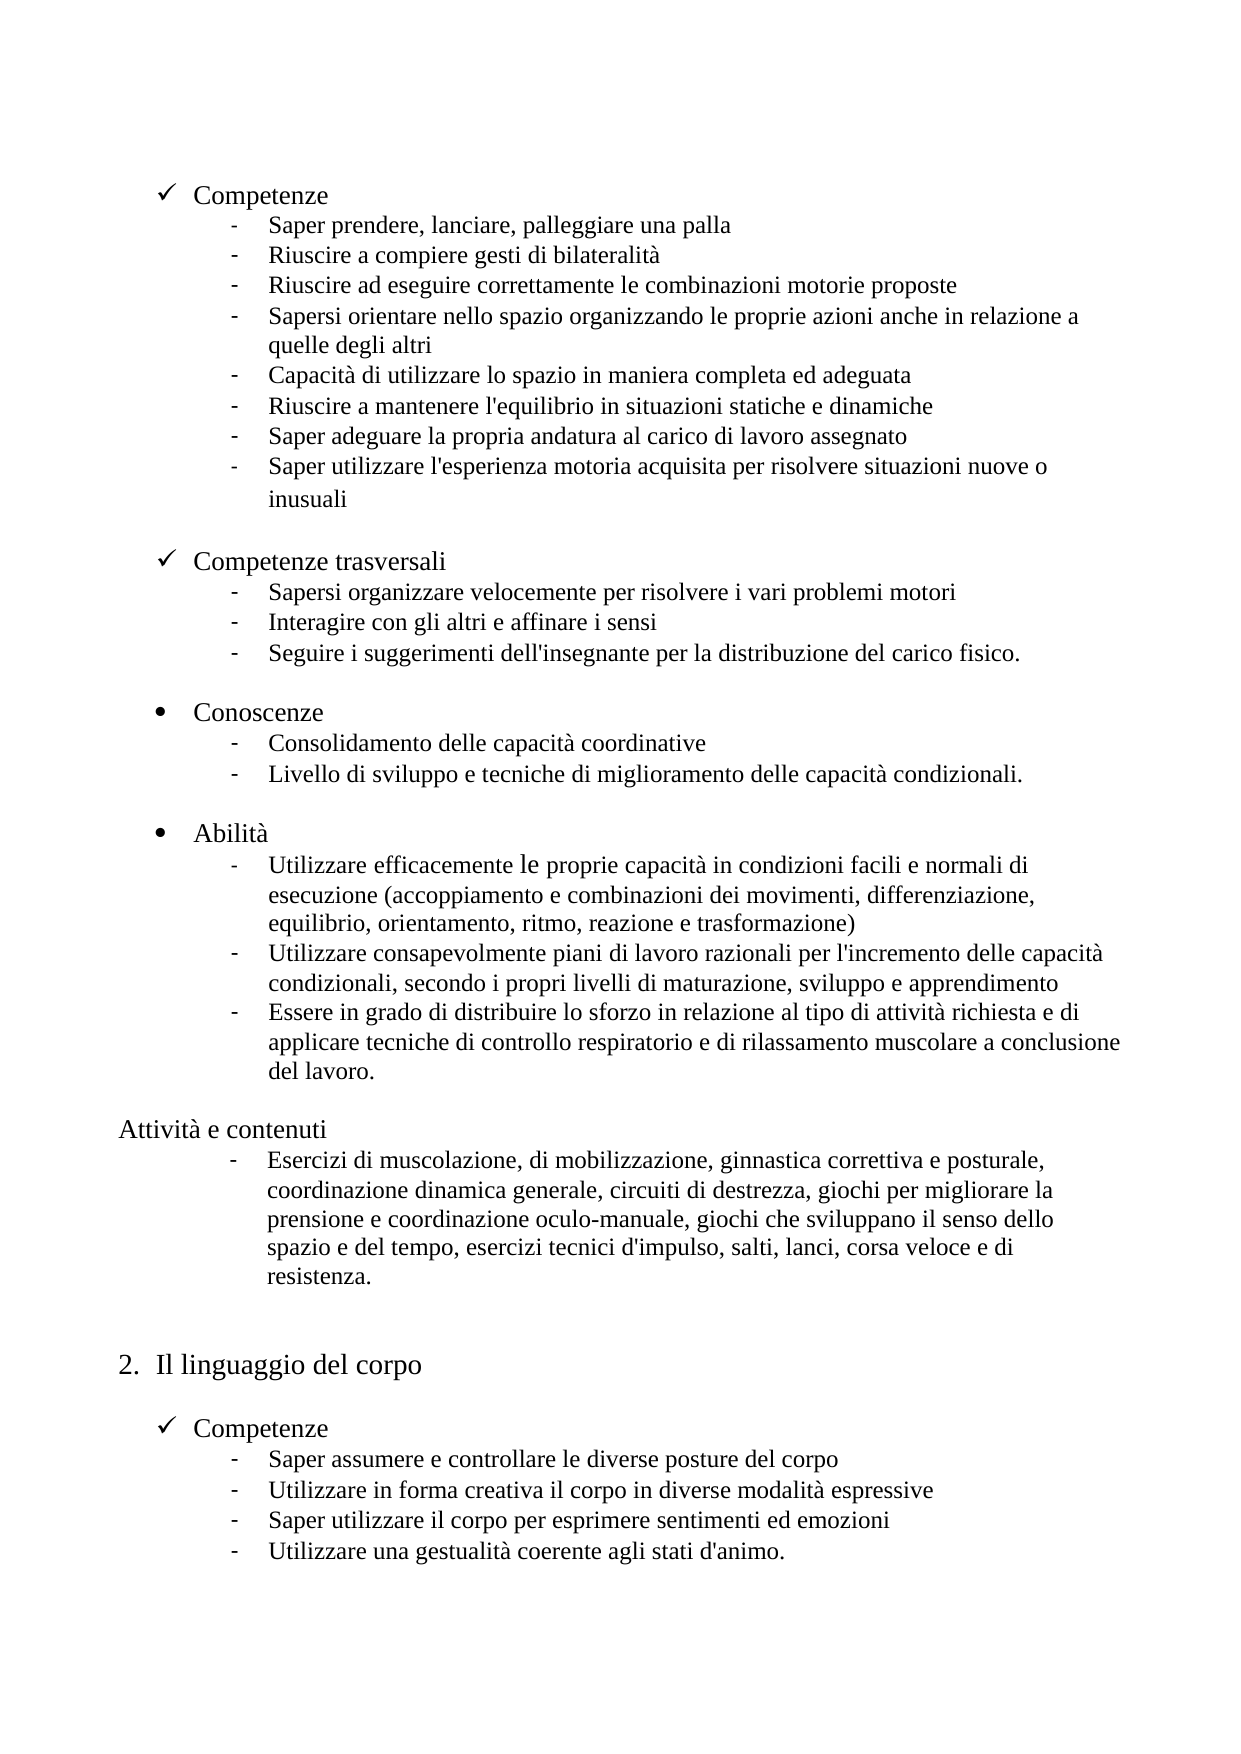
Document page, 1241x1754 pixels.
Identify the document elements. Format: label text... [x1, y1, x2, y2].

list Saper adeguare la propria andatura al carico di lavoro assegnato [231, 420, 1122, 451]
list Riuscire a compiere gesti di bilateralità [231, 239, 1122, 269]
list Livello di sviluppo e tecniche di miglioramento delle capacità condizionali. [231, 758, 1122, 788]
list Riuscire ad eseguire correttamente le combinazioni motorie proposte [231, 269, 1122, 300]
list Utilizzare efficacemente le proprie capacità in condizioni facili e normali di esecuzione (accoppiamento e combinazioni dei movimenti, differenziazione, equilibrio, orientamento, ritmo, reazione e trasformazione) [231, 848, 1122, 937]
list Saper assumere e controllare le diverse posture del corpo [231, 1443, 1122, 1474]
list Competenze trasversali [156, 545, 1122, 576]
list Interagire con gli altri e affinare i sensi [231, 606, 1122, 637]
list Riuscire a mantenere l'equilibrio in situazioni statiche e dinamiche [231, 390, 1122, 420]
list Capacità di utilizzare lo spazio in maniera completa ed adeguata [231, 359, 1122, 390]
list Seguire i suggerimenti dell'insegnante per la distribuzione del carico fisico. [231, 637, 1122, 667]
list Competenze [156, 1412, 1122, 1443]
list Utilizzare una gestualità coerente agli stati d'animo. [231, 1535, 1122, 1565]
list Sapersi orientare nello spazio organizzando le proprie azioni anche in relazione a quelle degli altri [231, 300, 1122, 359]
list Essere in grado di distribuire lo sforzo in relazione al tipo di attività richiesta e di applicare tecniche di controllo respiratorio e di rilassamento muscolare a conclusione del lavoro. [231, 996, 1122, 1084]
list Saper utilizzare il corpo per esprimere sentimenti ed emozioni [231, 1504, 1122, 1535]
list Saper prendere, lanciare, palleggiare una palla [231, 210, 1122, 239]
list Utilizzare in forma creativa il corpo in diverse modalità espressive [231, 1474, 1122, 1504]
list Utilizzare consapevolmente piani di lavoro razionali per l'incremento delle capacità condizionali, secondo i propri livelli di maturazione, sviluppo e apprendimento [231, 937, 1122, 996]
list Competenze [156, 179, 1122, 210]
list Consolidamento delle capacità coordinative [231, 727, 1122, 758]
list Sapersi organizzare velocemente per risolvere i vari problemi motori [231, 576, 1122, 606]
list Abilità [156, 817, 1122, 848]
list Saper utilizzare l'esperienza motoria acquisita per risolvere situazioni nuove o inusuali [231, 451, 1122, 513]
text Attività e contenuti [118, 1113, 1122, 1144]
list Conoscenze [156, 696, 1122, 727]
list Il linguaggio del corpo [118, 1347, 1122, 1381]
list Esercizi di muscolazione, di mobilizzazione, ginnastica correttiva e posturale, coordinazione dinamica generale, circuiti di destrezza, giochi per migliorare la prensione e coordinazione oculo-manuale, giochi che sviluppano il senso dello spazio e del tempo, esercizi tecnici d'impulso, salti, lanci, corsa veloce e di resistenza. [229, 1144, 1122, 1290]
